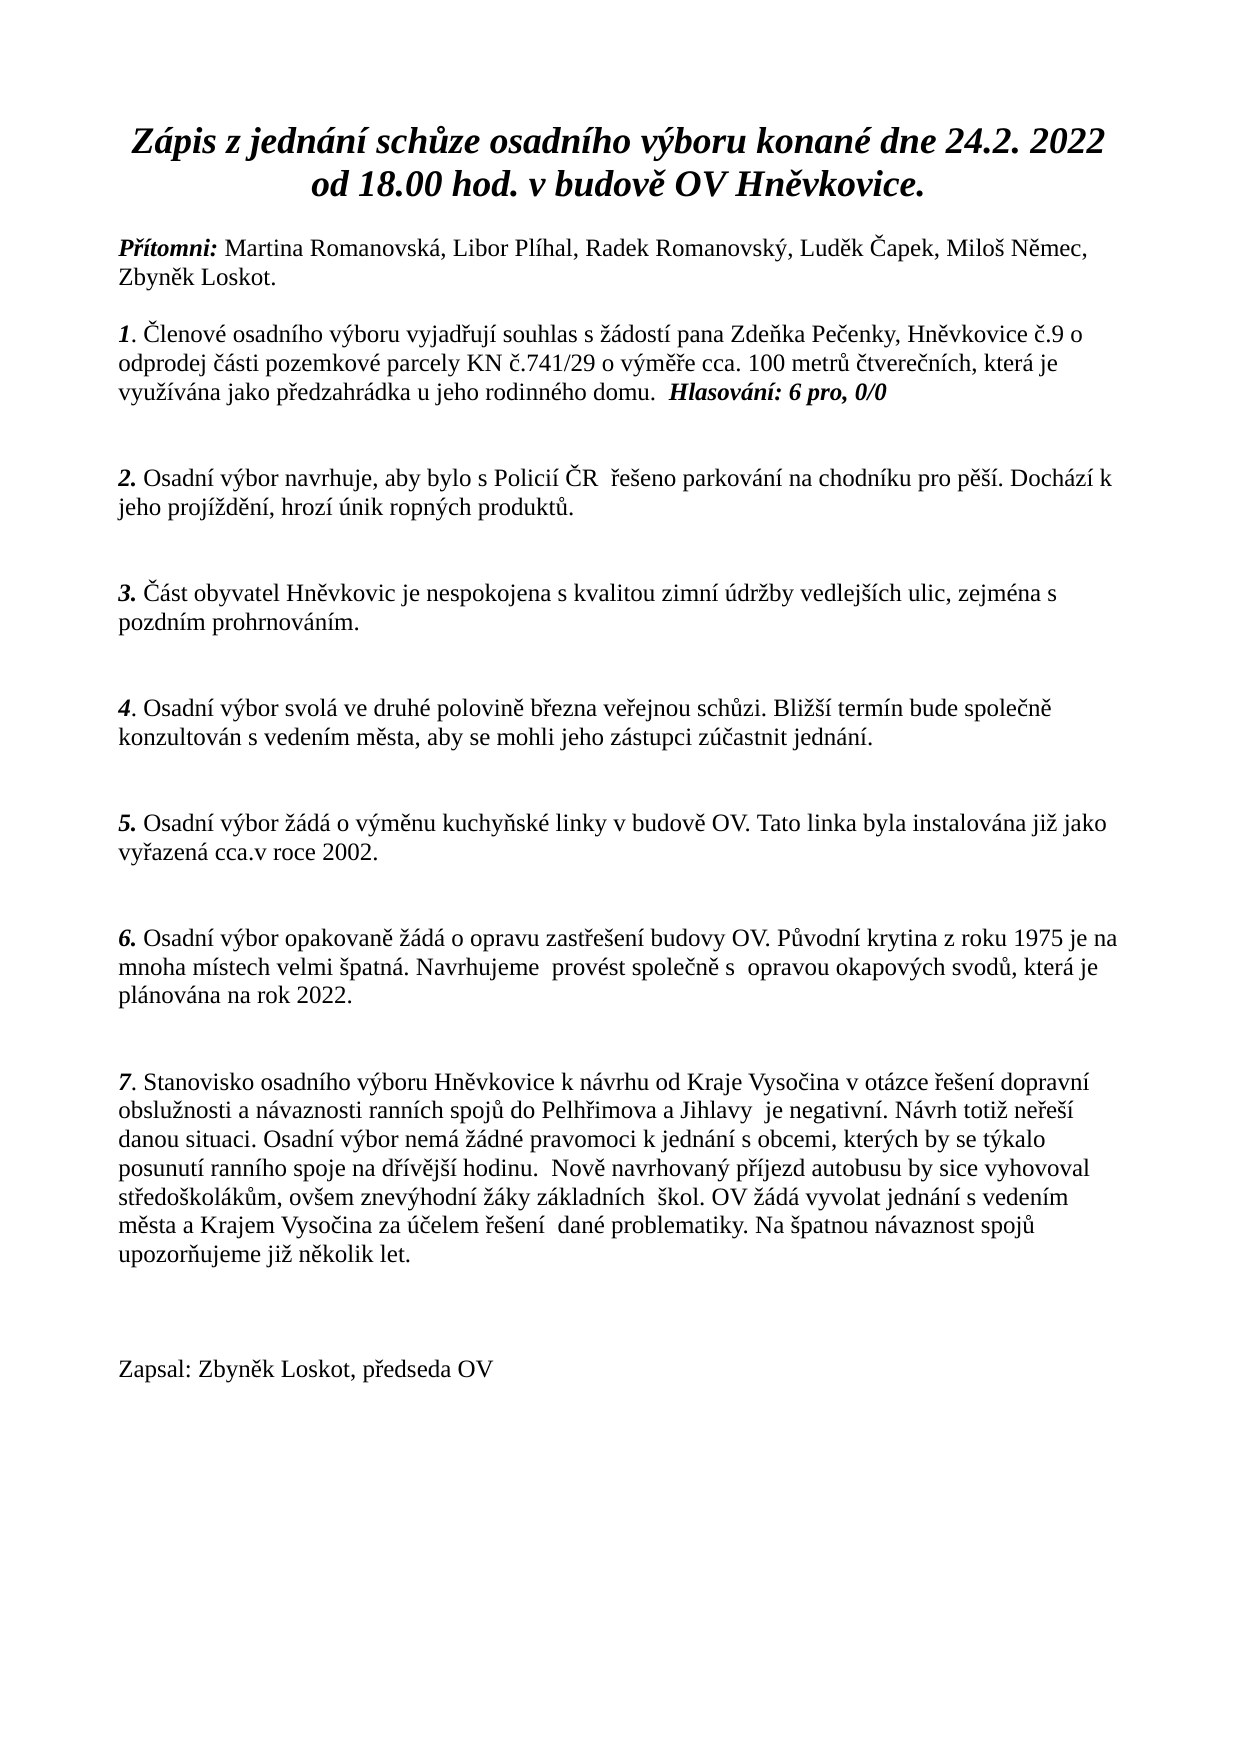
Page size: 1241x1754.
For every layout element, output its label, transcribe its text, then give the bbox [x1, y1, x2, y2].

text Zápis z jednání schůze osadního výboru konané dne 24.2. 2022 od 18.00 hod. v budově OV Hněvkovice. [118, 118, 1122, 204]
text 1. Členové osadního výboru vyjadřují souhlas s žádostí pana Zdeňka Pečenky, Hněvkovice č.9 o odprodej části pozemkové parcely KN č.741/29 o výměře cca. 100 metrů čtverečních, která je využívána jako předzahrádka u jeho rodinného domu. Hlasování: 6 pro, 0/0 [118, 319, 1122, 406]
text 3. Část obyvatel Hněvkovic je nespokojena s kvalitou zimní údržby vedlejších ulic, zejména s pozdním prohrnováním. [118, 578, 1122, 636]
text 2. Osadní výbor navrhuje, aby bylo s Policií ČR řešeno parkování na chodníku pro pěší. Dochází k jeho projíždění, hrozí únik ropných produktů. [118, 463, 1122, 521]
text Přítomni: Martina Romanovská, Libor Plíhal, Radek Romanovský, Luděk Čapek, Miloš Němec, Zbyněk Loskot. [118, 233, 1122, 291]
text 7. Stanovisko osadního výboru Hněvkovice k návrhu od Kraje Vysočina v otázce řešení dopravní obslužnosti a návaznosti ranních spojů do Pelhřimova a Jihlavy je negativní. Návrh totiž neřeší danou situaci. Osadní výbor nemá žádné pravomoci k jednání s obcemi, kterých by se týkalo posunutí ranního spoje na dřívější hodinu. Nově navrhovaný příjezd autobusu by sice vyhovoval středoškolákům, ovšem znevýhodní žáky základních škol. OV žádá vyvolat jednání s vedením města a Krajem Vysočina za účelem řešení dané problematiky. Na špatnou návaznost spojů upozorňujeme již několik let. [118, 1067, 1122, 1268]
text 5. Osadní výbor žádá o výměnu kuchyňské linky v budově OV. Tato linka byla instalována již jako vyřazená cca.v roce 2002. [118, 808, 1122, 866]
text 4. Osadní výbor svolá ve druhé polovině března veřejnou schůzi. Bližší termín bude společně konzultován s vedením města, aby se mohli jeho zástupci zúčastnit jednání. [118, 693, 1122, 751]
text 6. Osadní výbor opakovaně žádá o opravu zastřešení budovy OV. Původní krytina z roku 1975 je na mnoha místech velmi špatná. Navrhujeme provést společně s opravou okapových svodů, která je plánována na rok 2022. [118, 923, 1122, 1009]
text Zapsal: Zbyněk Loskot, předseda OV [118, 1354, 1122, 1383]
